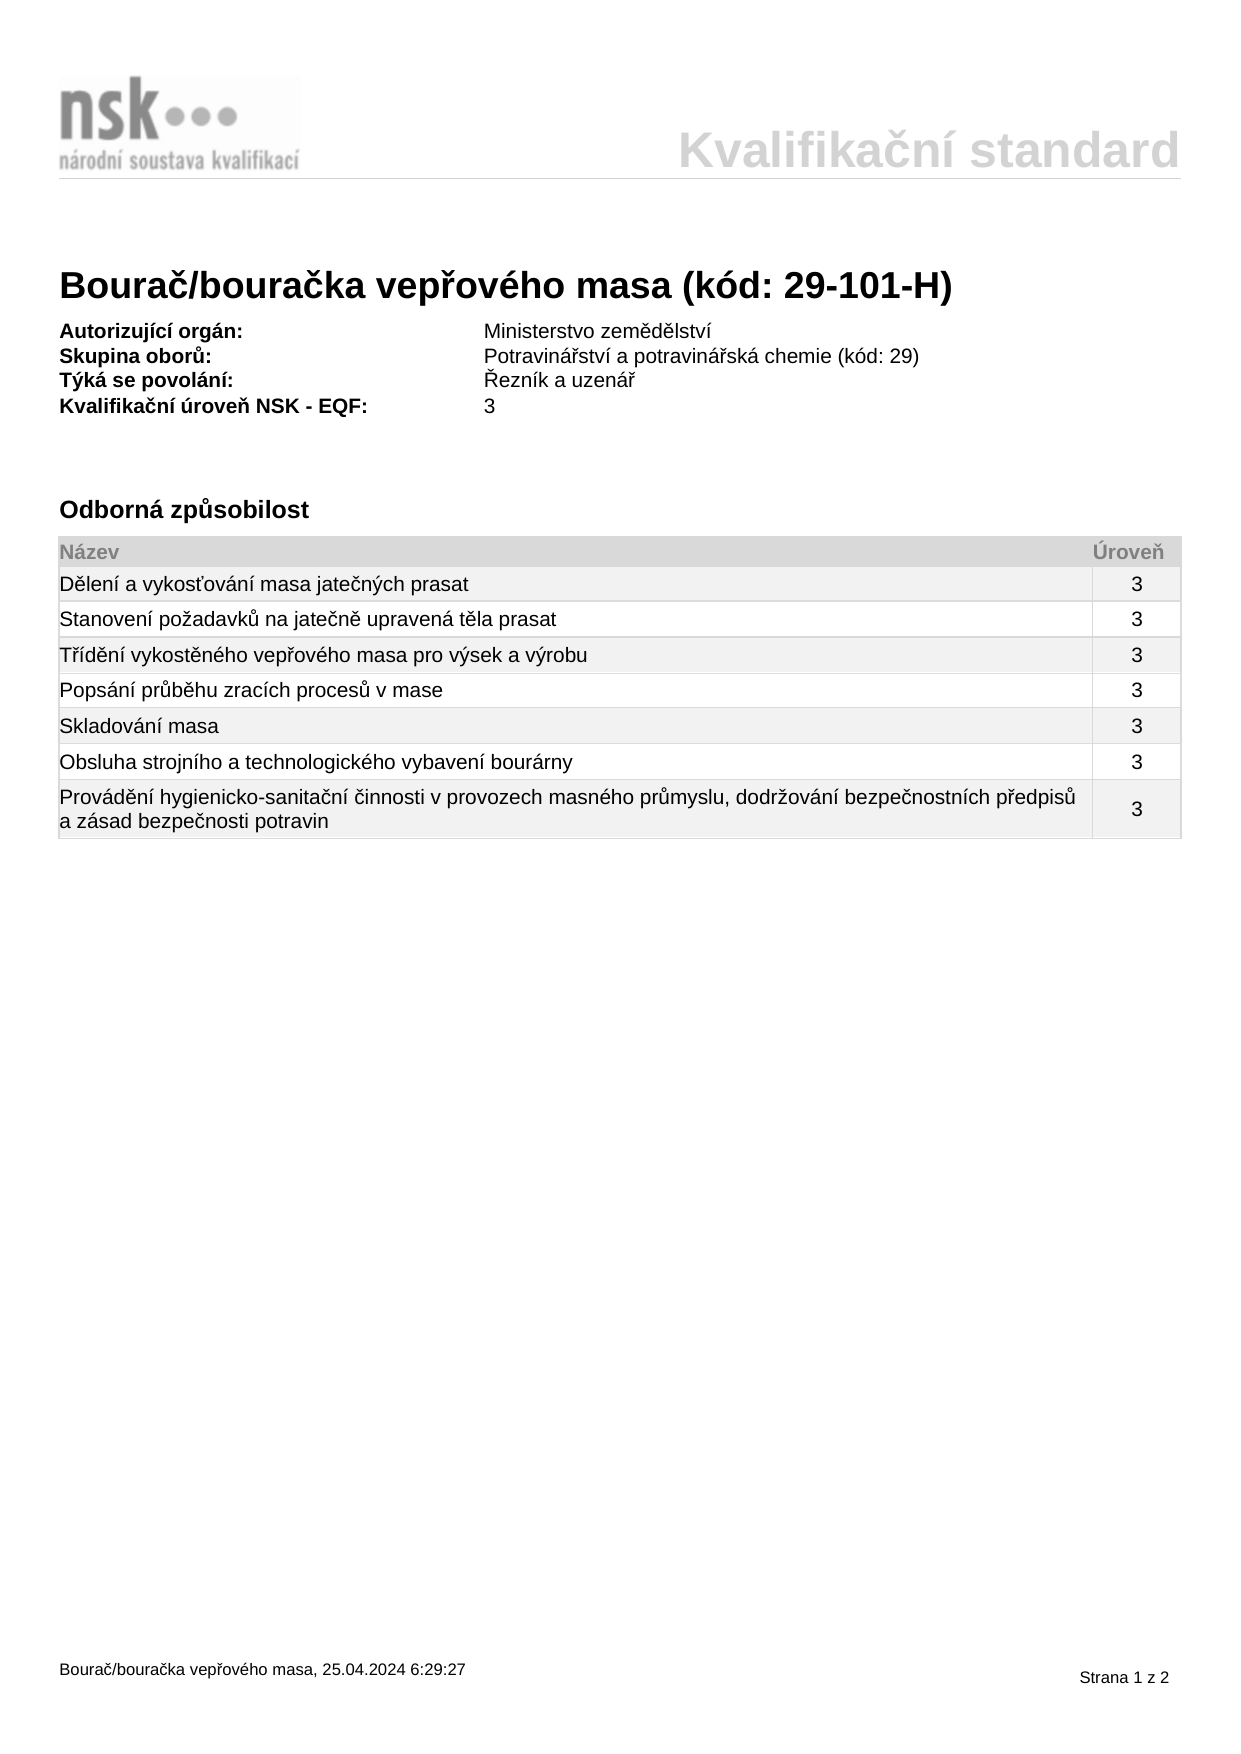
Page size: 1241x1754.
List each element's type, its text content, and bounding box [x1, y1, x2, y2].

table_cell Název [60, 537, 1092, 566]
table_cell [1169, 839, 1181, 1137]
table_cell [862, 524, 1093, 536]
table_cell [626, 418, 862, 489]
table_cell [1093, 1138, 1169, 1398]
table_cell [1169, 196, 1181, 224]
table_cell [620, 307, 626, 319]
table_cell Strana 1 z 2 [862, 1660, 1169, 1696]
table_cell Bourač/bouračka vepřového masa (kód: 29-101-H) [59, 224, 1181, 307]
table_cell [59, 524, 483, 536]
table_cell Provádění hygienicko-sanitační činnosti v provozech masného průmyslu, dodržování bezpečnostních předpisů a zásad bezpečnosti potravin [60, 780, 1092, 837]
table_cell 3 [1093, 602, 1180, 636]
table_cell [484, 196, 620, 224]
table_cell [620, 1399, 626, 1659]
table_cell [484, 172, 620, 178]
table_cell [59, 1138, 483, 1398]
table_cell Ministerstvo zemědělství [484, 319, 1181, 344]
table_cell [1169, 1660, 1181, 1696]
table_cell [626, 196, 862, 224]
table_cell Řezník a uzenář [484, 368, 1181, 393]
table_cell [1169, 307, 1181, 319]
table_cell [59, 1399, 483, 1659]
table_cell [620, 524, 626, 536]
table_cell Stanovení požadavků na jatečně upravená těla prasat [60, 602, 1092, 636]
table_cell 3 [1093, 674, 1180, 707]
table_cell Odborná způsobilost [59, 489, 1181, 524]
table_cell Bourač/bouračka vepřového masa, 25.04.2024 6:29:27 [59, 1660, 862, 1696]
table_cell [862, 839, 1093, 1137]
table_cell [1169, 1138, 1181, 1398]
table_cell [862, 307, 1093, 319]
table_cell [484, 839, 620, 1137]
table_cell Autorizující orgán: [59, 319, 483, 343]
table_cell [862, 1138, 1093, 1398]
table_cell [59, 839, 483, 1137]
table_cell [484, 1399, 620, 1659]
table_cell [59, 418, 483, 489]
table_header [621, 59, 626, 172]
table_cell [626, 307, 862, 319]
table_cell Kvalifikační úroveň NSK - EQF: [59, 394, 483, 417]
table_cell 3 [1093, 780, 1180, 837]
table_cell [626, 1138, 862, 1398]
table_cell [1169, 1399, 1181, 1659]
table_header Kvalifikační standard [626, 59, 1181, 178]
table_cell 3 [1093, 638, 1180, 672]
table_cell [1093, 307, 1169, 319]
table_cell [1093, 418, 1169, 489]
table_cell Třídění vykostěného vepřového masa pro výsek a výrobu [60, 638, 1092, 672]
table_cell [484, 307, 620, 319]
table_cell [1093, 839, 1169, 1137]
table_cell [1169, 418, 1181, 489]
table_cell Úroveň [1093, 537, 1180, 566]
table_cell Potravinářství a potravinářská chemie (kód: 29) [484, 344, 1181, 368]
picture [58, 59, 621, 172]
table_cell [1093, 196, 1169, 224]
table_cell [862, 196, 1093, 224]
table_cell [484, 1138, 620, 1398]
table_cell Týká se povolání: [59, 368, 483, 392]
table_cell [484, 418, 620, 489]
table_cell Obsluha strojního a technologického vybavení bourárny [60, 744, 1092, 779]
table_cell [626, 1399, 862, 1659]
table_cell [1093, 1399, 1169, 1659]
table_cell 3 [1093, 744, 1180, 779]
table_cell [626, 524, 862, 536]
table_cell 3 [1093, 567, 1180, 600]
table_cell Popsání průběhu zracích procesů v mase [60, 674, 1092, 707]
table_cell [1169, 524, 1181, 536]
table_cell [626, 839, 862, 1137]
table_cell [484, 524, 620, 536]
table_cell [620, 196, 626, 224]
table_cell [620, 418, 626, 489]
table_cell [1093, 524, 1169, 536]
table_cell [59, 196, 483, 224]
table_cell 3 [1093, 708, 1180, 743]
table_cell [620, 839, 626, 1137]
table_cell [59, 172, 483, 178]
table_cell [59, 179, 1181, 196]
table_cell Skladování masa [60, 708, 1092, 743]
table_cell [59, 307, 483, 319]
table_cell [862, 1399, 1093, 1659]
table_cell Dělení a vykosťování masa jatečných prasat [60, 567, 1092, 600]
table_cell [620, 1138, 626, 1398]
table_cell 3 [484, 394, 1181, 417]
table_cell [862, 418, 1093, 489]
table_cell Skupina oborů: [59, 344, 483, 368]
